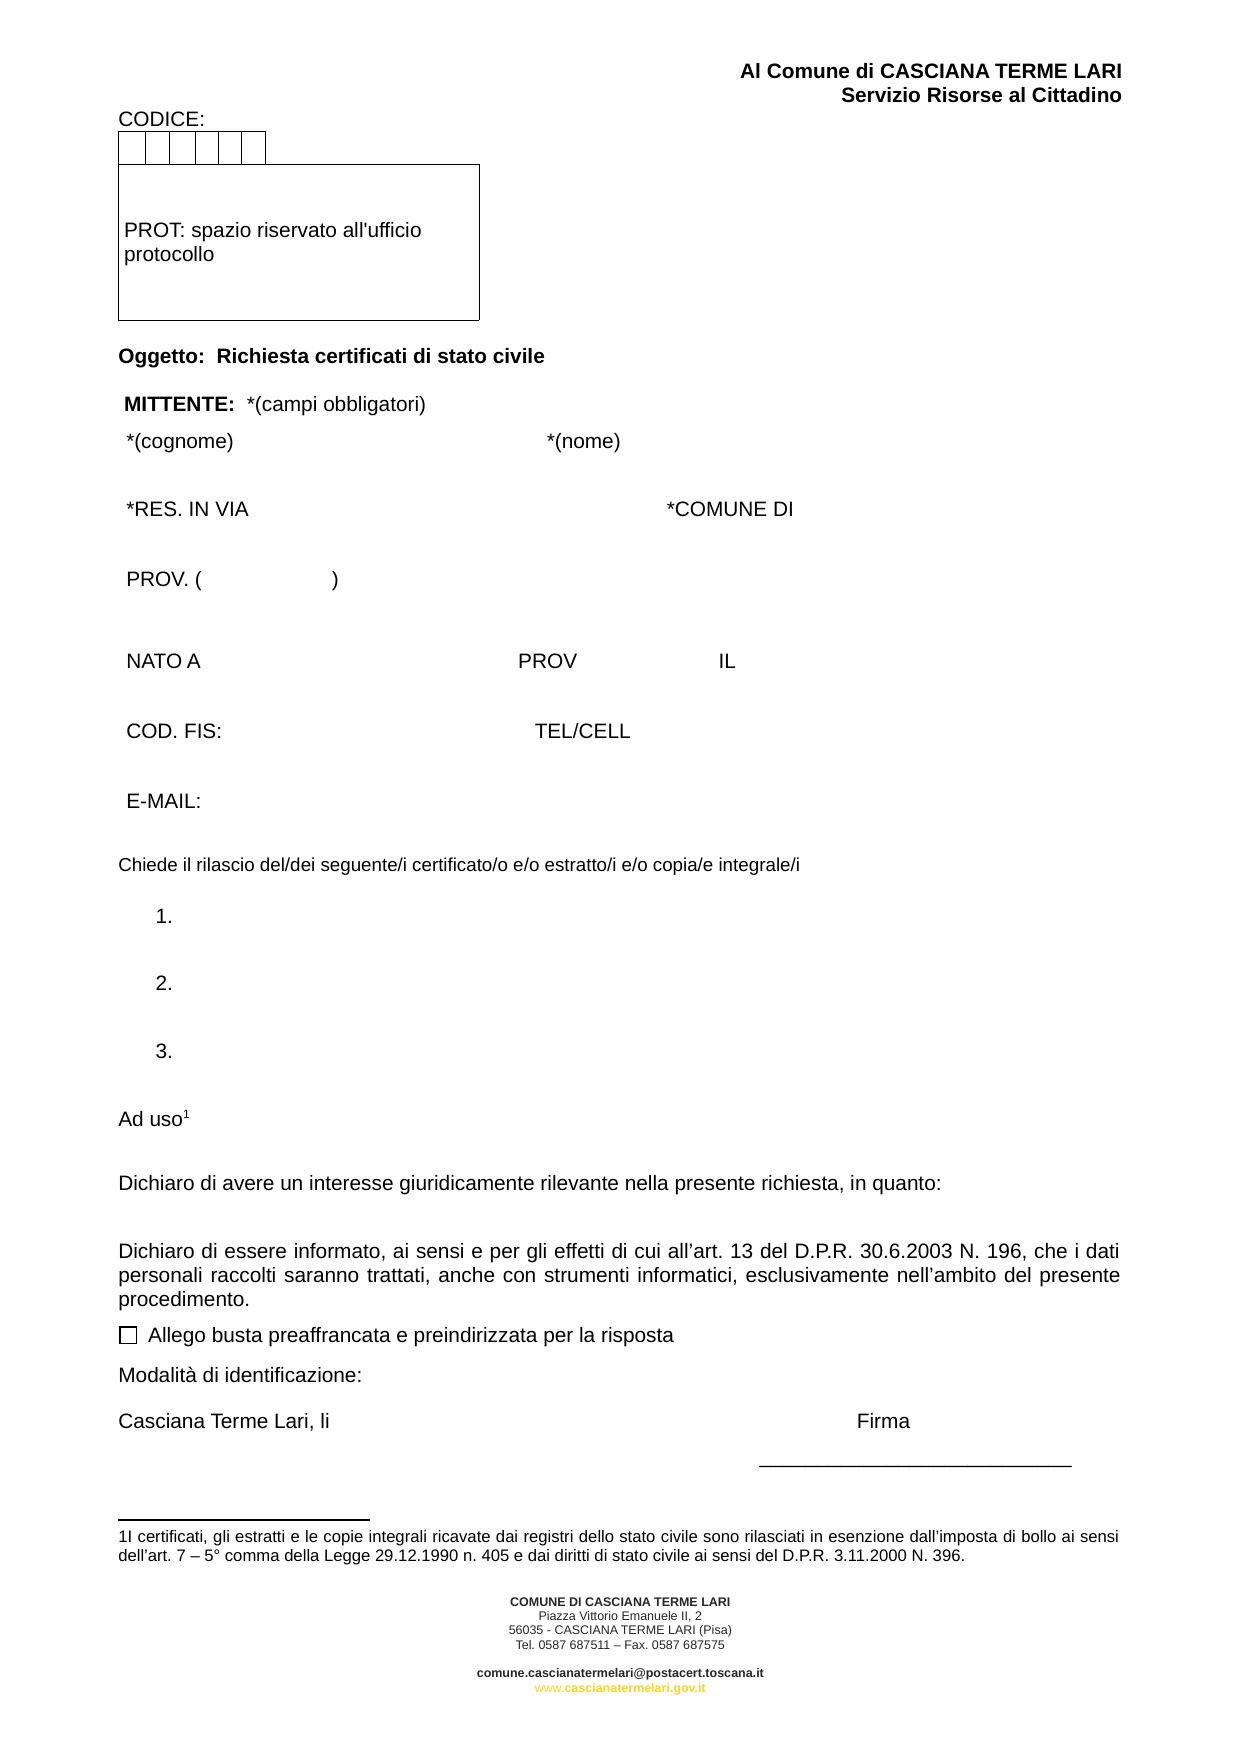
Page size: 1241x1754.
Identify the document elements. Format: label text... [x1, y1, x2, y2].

text [1084, 968, 1122, 999]
text Allego busta preaffrancata e preindirizzata per la risposta [143, 1323, 1122, 1347]
text Ad uso [118, 1103, 190, 1134]
table_header [219, 132, 241, 164]
table_header [242, 132, 265, 164]
text Al Comune di CASCIANA TERME LARI [118, 59, 1122, 83]
text [1084, 1035, 1122, 1067]
text Oggetto: Richiesta certificati di stato civile [118, 343, 1122, 367]
text Dichiaro di avere un interesse giuridicamente rilevante nella presente richiesta, in quanto: [118, 1171, 1122, 1226]
text Chiede il rilascio del/dei seguente/i certificato/o e/o estratto/i e/o copia/e integrale/i [118, 854, 1122, 876]
text [1042, 1103, 1122, 1134]
text [931, 1360, 1122, 1391]
text CODICE: [118, 107, 1122, 131]
table_header *(cognome) *(nome) *RES. IN VIA *COMUNE DI PROV. ( ) [120, 415, 1123, 608]
table_header [146, 132, 169, 164]
text ___________________________ [709, 1444, 1122, 1468]
text Dichiaro di essere informato, ai sensi e per gli effetti di cui all’art. 13 del D.P.R. 30.6.2003 N. 196, che i dati personali raccolti saranno trattati, anche con strumenti informatici, esclusivamente nell’ambito del presente procedimento. [118, 1239, 1122, 1311]
table_header PROT: spazio riservato all'ufficio protocollo [119, 165, 479, 319]
table_header [170, 132, 195, 164]
text MITTENTE: *(campi obbligatori) [118, 391, 1122, 415]
text 2. [155, 968, 173, 999]
table_header [196, 132, 218, 164]
text Modalità di identificazione: [118, 1360, 374, 1391]
table_header [119, 132, 145, 164]
table_cell NATO A PROV IL COD. FIS: TEL/CELL E-MAIL: [120, 608, 1123, 830]
text Servizio Risorse al Cittadino [118, 83, 1122, 107]
text Casciana Terme Lari, li Firma [118, 1403, 1122, 1438]
text 3. [155, 1035, 173, 1067]
text 1. [155, 900, 173, 931]
text [1084, 900, 1122, 931]
text I certificati, gli estratti e le copie integrali ricavate dai registri dello stato civile sono rilasciati in esenzione dall’imposta di bollo ai sensi dell’art. 7 – 5° comma della Legge 29.12.1990 n. 405 e dai diritti di stato civile ai sensi del D.P.R. 3.11.2000 N. 396. [118, 1526, 1122, 1565]
